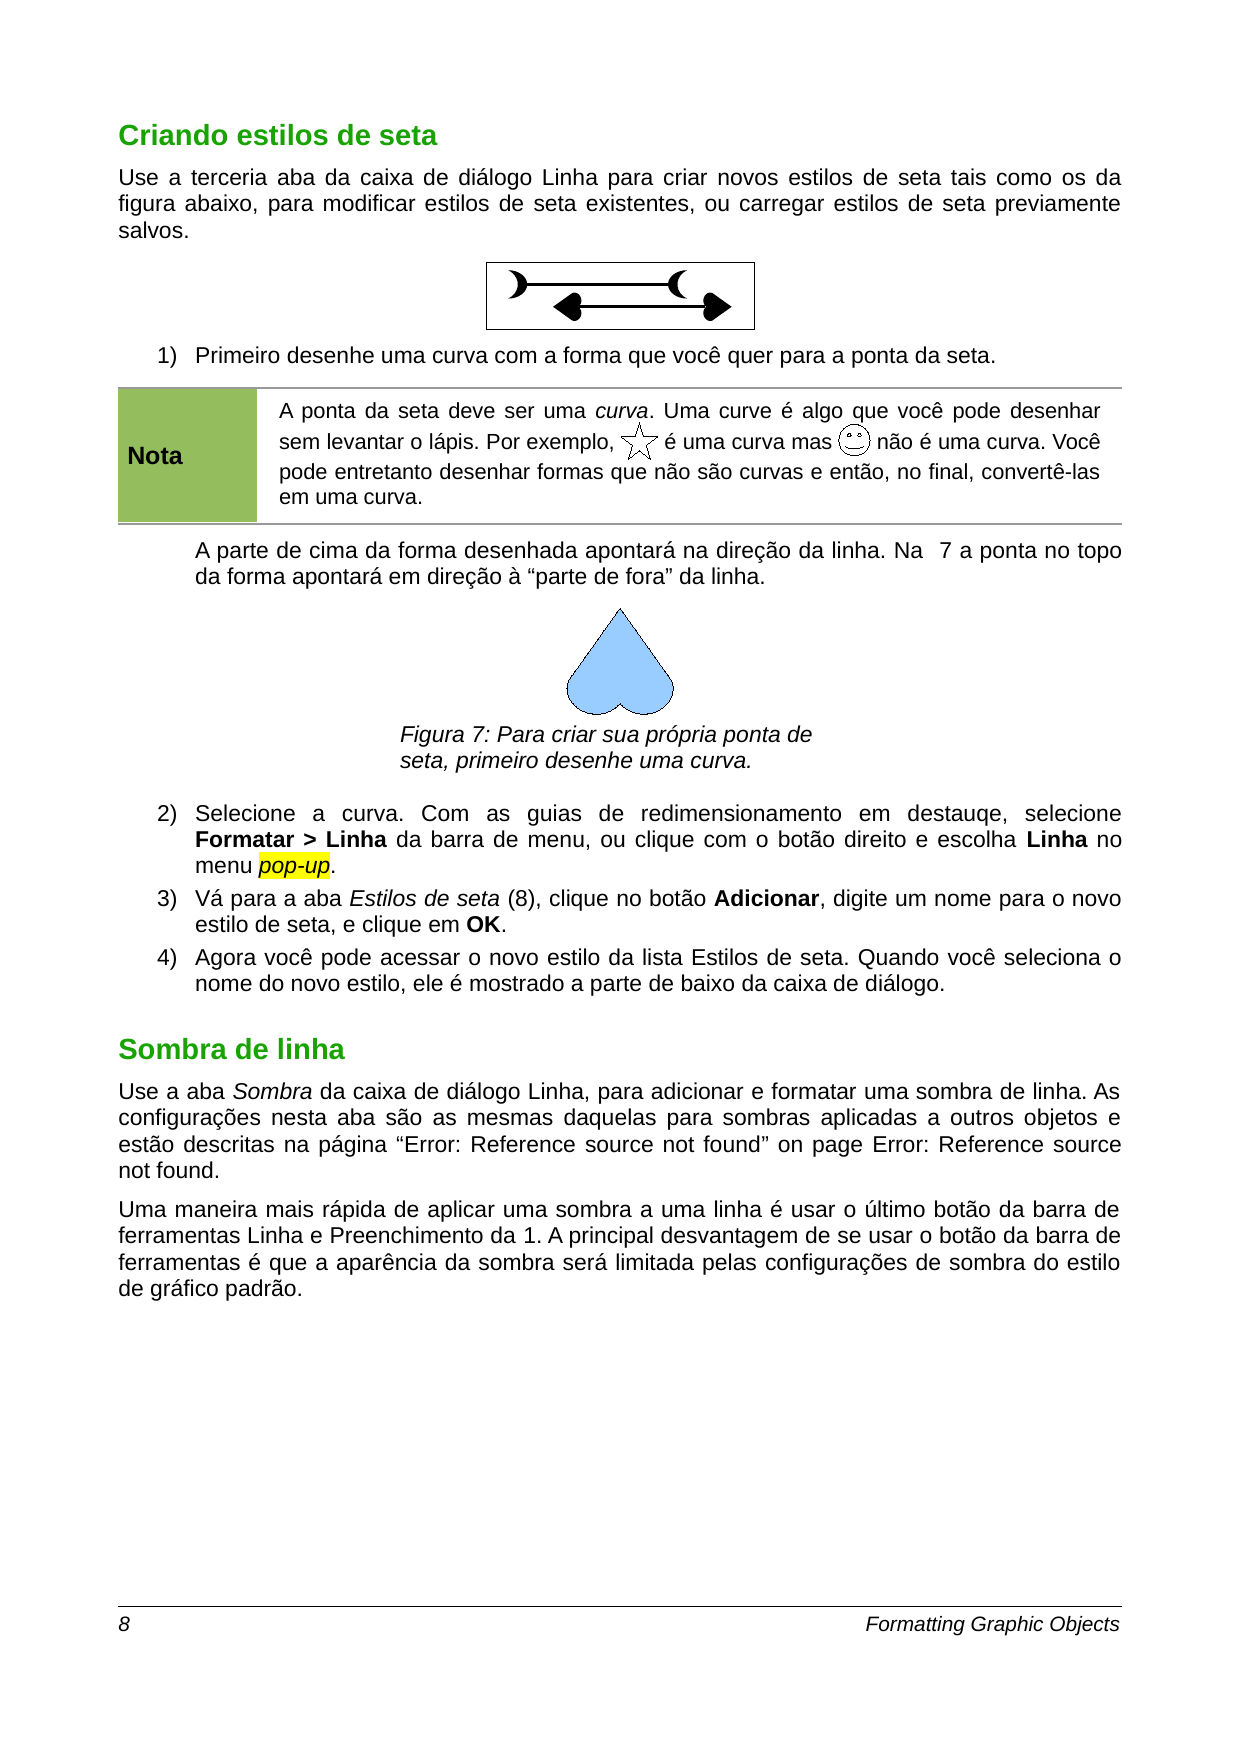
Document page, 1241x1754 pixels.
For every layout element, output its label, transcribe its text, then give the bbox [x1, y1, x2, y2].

list A parte de cima da forma desenhada apontará na direção da linha. Na Figura 7 a ponta no topo da forma apontará em direção à “parte de fora” da linha. [195, 537, 1122, 590]
text Figura 7: Para criar sua própria ponta de seta, primeiro desenhe uma curva. [400, 721, 840, 773]
table_header A ponta da seta deve ser uma curva. Uma curve é algo que você pode desenhar sem levantar o lápis. Por exemplo, é uma curva mas não é uma curva. Você pode entretanto desenhar formas que não são curvas e então, no final, convertê-las em uma curva. [258, 389, 1122, 522]
table_header Nota [118, 389, 257, 522]
list Use a terceria aba da caixa de diálogo Linha para criar novos estilos de seta tais como os da figura abaixo, para modificar estilos de seta existentes, ou carregar estilos de seta previamente salvos. [118, 164, 1122, 243]
list Vá para a aba Estilos de seta (Figura 8), clique no botão Adicionar, digite um nome para o novo estilo de seta, e clique em OK. [177, 885, 1122, 938]
text Use a aba Sombra da caixa de diálogo Linha, para adicionar e formatar uma sombra de linha. As configurações nesta aba são as mesmas daquelas para sombras aplicadas a outros objetos e estão descritas na página “Erro: Origem da referência não encontrada” on page Erro: Origem da referência não encontrada. [118, 1078, 1122, 1183]
list Agora você pode acessar o novo estilo da lista Estilos de seta. Quando você seleciona o nome do novo estilo, ele é mostrado a parte de baixo da caixa de diálogo. [177, 944, 1122, 997]
subtitle Sombra de linha [118, 1032, 1122, 1066]
subtitle Criando estilos de seta [118, 118, 1122, 152]
list Selecione a curva. Com as guias de redimensionamento em destauqe, selecione Formatar > Linha da barra de menu, ou clique com o botão direito e escolha Linha no menu pop-up. [177, 799, 1122, 879]
text Uma maneira mais rápida de aplicar uma sombra a uma linha é usar o último botão da barra de ferramentas Linha e Preenchimento da Figura 1. A principal desvantagem de se usar o botão da barra de ferramentas é que a aparência da sombra será limitada pelas configurações de sombra do estilo de gráfico padrão. [118, 1196, 1122, 1301]
list Primeiro desenhe uma curva com a forma que você quer para a ponta da seta. [177, 342, 1122, 368]
